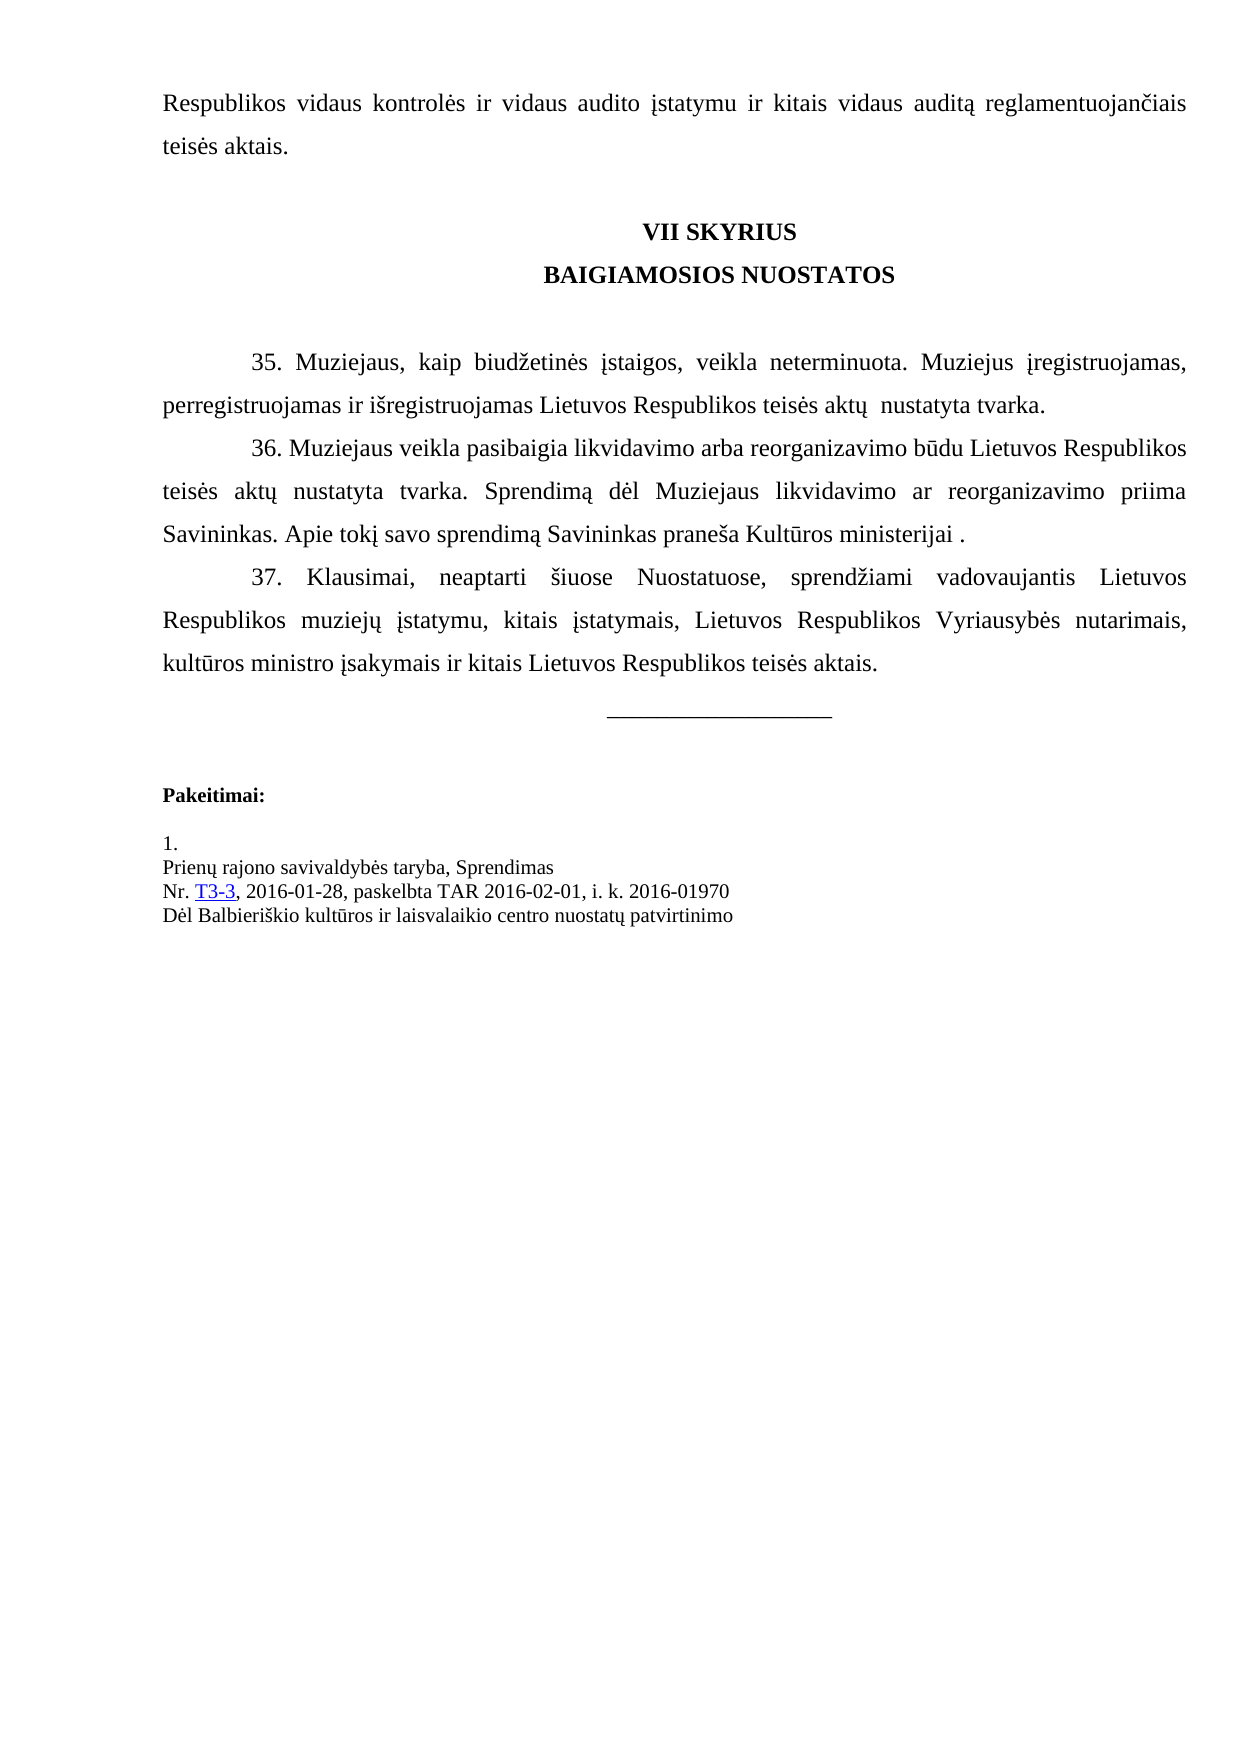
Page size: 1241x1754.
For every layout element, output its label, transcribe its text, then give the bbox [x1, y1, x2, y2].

text 36. Muziejaus veikla pasibaigia likvidavimo arba reorganizavimo būdu Lietuvos Respublikos teisės aktų nustatyta tvarka. Sprendimą dėl Muziejaus likvidavimo ar reorganizavimo priima Savininkas. Apie tokį savo sprendimą Savininkas praneša Kultūros ministerijai . [162, 433, 1188, 548]
text 1. [162, 831, 1187, 855]
text 35. Muziejaus, kaip biudžetinės įstaigos, veikla neterminuota. Muziejus įregistruojamas, perregistruojamas ir išregistruojamas Lietuvos Respublikos teisės aktų nustatyta tvarka. [162, 347, 1188, 418]
text Respublikos vidaus kontrolės ir vidaus audito įstatymu ir kitais vidaus auditą reglamentuojančiais teisės aktais. [162, 88, 1188, 160]
text 37. Klausimai, neaptarti šiuose Nuostatuose, sprendžiami vadovaujantis Lietuvos Respublikos muziejų įstatymu, kitais įstatymais, Lietuvos Respublikos Vyriausybės nutarimais, kultūros ministro įsakymais ir kitais Lietuvos Respublikos teisės aktais. [162, 562, 1188, 677]
text Dėl Balbieriškio kultūros ir laisvalaikio centro nuostatų patvirtinimo [162, 903, 1187, 927]
text Prienų rajono savivaldybės taryba, Sprendimas [162, 855, 1187, 879]
text VII SKYRIUS [162, 217, 1188, 246]
text Pakeitimai: [162, 783, 1187, 807]
text __________________ [162, 692, 1188, 720]
text BAIGIAMOSIOS NUOSTATOS [162, 260, 1188, 289]
text Nr. T3-3, 2016-01-28, paskelbta TAR 2016-02-01, i. k. 2016-01970 [162, 879, 1187, 903]
